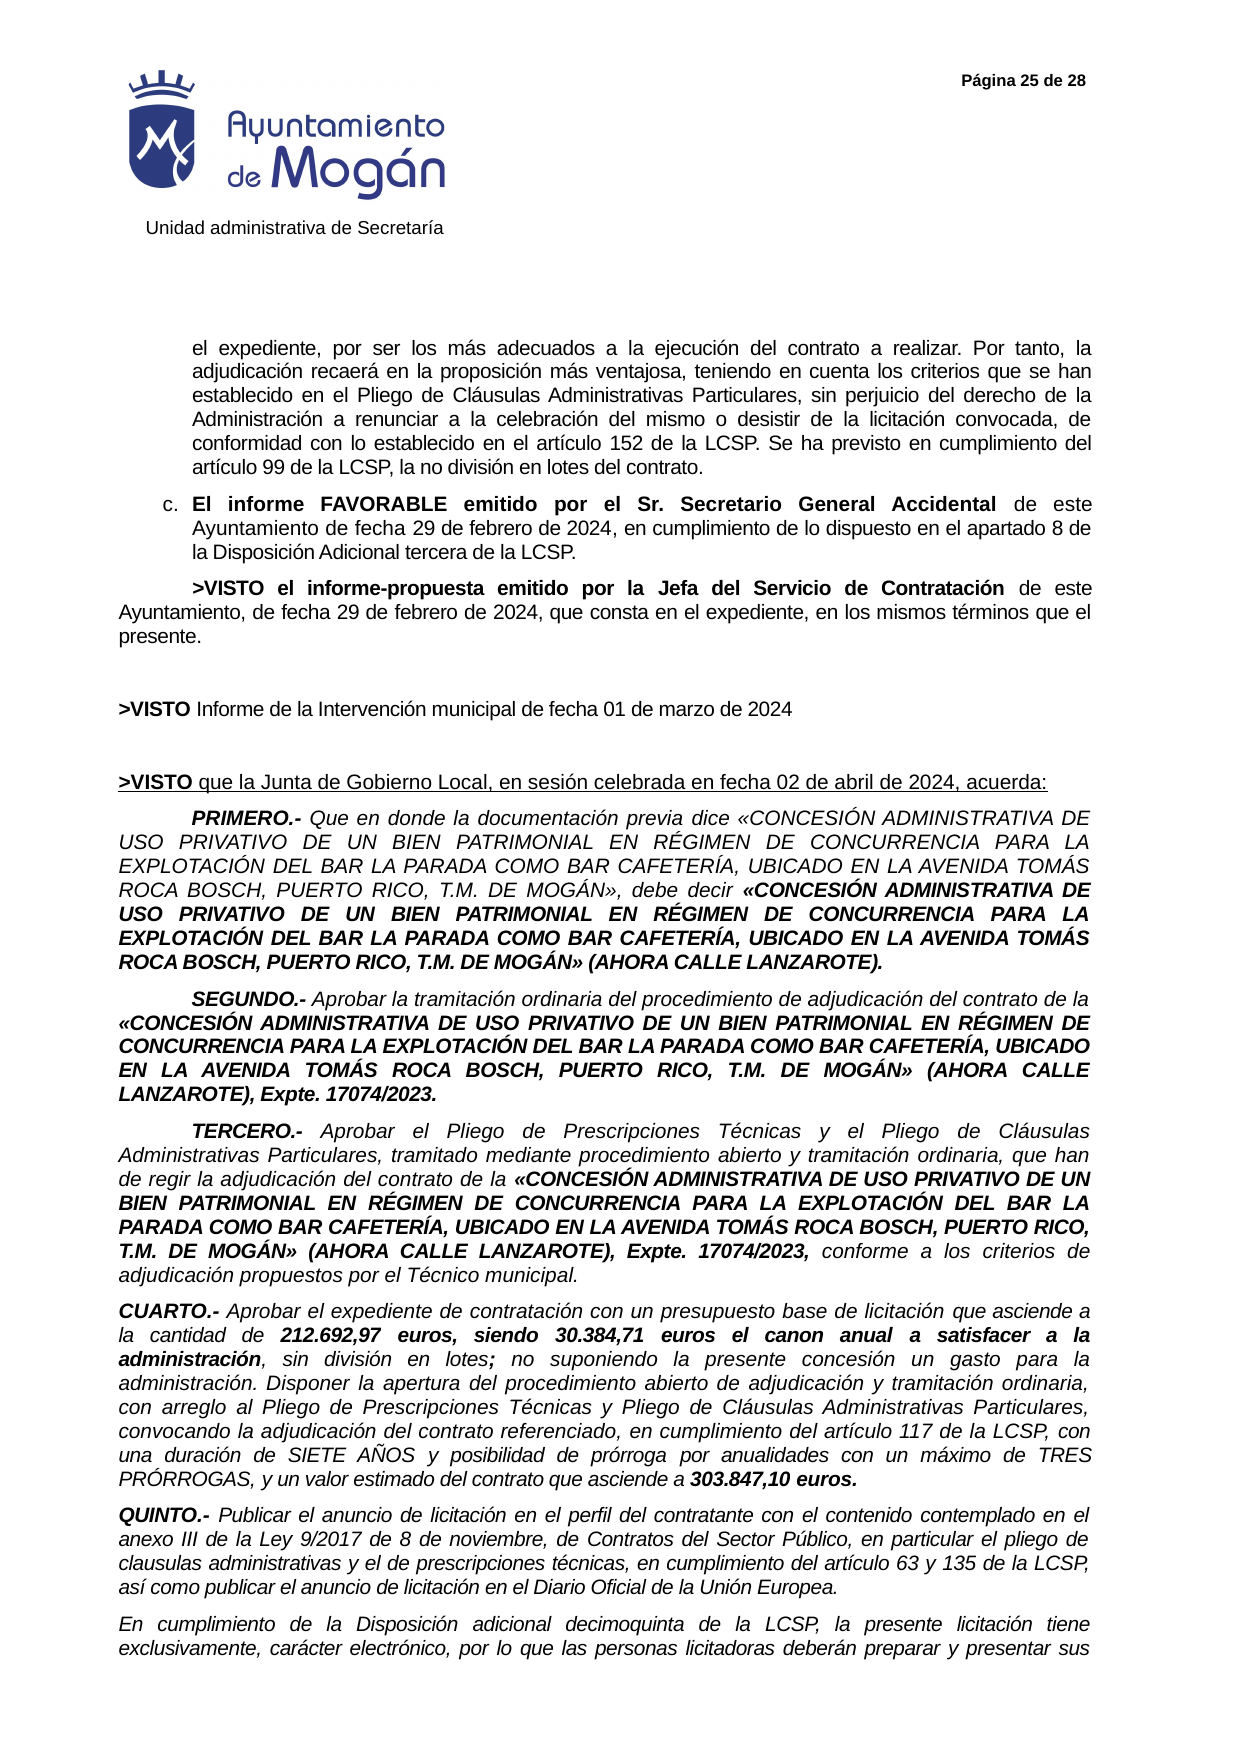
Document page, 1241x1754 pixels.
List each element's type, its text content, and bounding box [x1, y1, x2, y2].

picture [128, 70, 445, 206]
text CUARTO.- Aprobar el expediente de contratación con un presupuesto base de licitación que asciende a la cantidad de 212.692,97 euros, siendo 30.384,71 euros el canon anual a satisfacer a la administración, sin división en lotes; no suponiendo la presente concesión un gasto para la administración. Disponer la apertura del procedimiento abierto de adjudicación y tramitación ordinaria, con arreglo al Pliego de Prescripciones Técnicas y Pliego de Cláusulas Administrativas Particulares, convocando la adjudicación del contrato referenciado, en cumplimiento del artículo 117 de la LCSP, con una duración de SIETE AÑOS y posibilidad de prórroga por anualidades con un máximo de TRES PRÓRROGAS, y un valor estimado del contrato que asciende a 303.847,10 euros. [118, 1299, 1092, 1491]
text >VISTO el informe-propuesta emitido por la Jefa del Servicio de Contratación de este Ayuntamiento, de fecha 29 de febrero de 2024, que consta en el expediente, en los mismos términos que el presente. [118, 576, 1092, 648]
text PRIMERO.- Que en donde la documentación previa dice «CONCESIÓN ADMINISTRATIVA DE USO PRIVATIVO DE UN BIEN PATRIMONIAL EN RÉGIMEN DE CONCURRENCIA PARA LA EXPLOTACIÓN DEL BAR LA PARADA COMO BAR CAFETERÍA, UBICADO EN LA AVENIDA TOMÁS ROCA BOSCH, PUERTO RICO, T.M. DE MOGÁN», debe decir «CONCESIÓN ADMINISTRATIVA DE USO PRIVATIVO DE UN BIEN PATRIMONIAL EN RÉGIMEN DE CONCURRENCIA PARA LA EXPLOTACIÓN DEL BAR LA PARADA COMO BAR CAFETERÍA, UBICADO EN LA AVENIDA TOMÁS ROCA BOSCH, PUERTO RICO, T.M. DE MOGÁN» (AHORA CALLE LANZAROTE). [118, 806, 1092, 974]
text >VISTO que la Junta de Gobierno Local, en sesión celebrada en fecha 02 de abril de 2024, acuerda: [118, 770, 1092, 794]
text >VISTO Informe de la Intervención municipal de fecha 01 de marzo de 2024 [118, 697, 1092, 721]
list El informe FAVORABLE emitido por el Sr. Secretario General Accidental de este Ayuntamiento de fecha 29 de febrero de 2024, en cumplimiento de lo dispuesto en el apartado 8 de la Disposición Adicional tercera de la LCSP. [162, 492, 1092, 563]
list el expediente, por ser los más adecuados a la ejecución del contrato a realizar. Por tanto, la adjudicación recaerá en la proposición más ventajosa, teniendo en cuenta los criterios que se han establecido en el Pliego de Cláusulas Administrativas Particulares, sin perjuicio del derecho de la Administración a renunciar a la celebración del mismo o desistir de la licitación convocada, de conformidad con lo establecido en el artículo 152 de la LCSP. Se ha previsto en cumplimiento del artículo 99 de la LCSP, la no división en lotes del contrato. [162, 335, 1092, 479]
text QUINTO.- Publicar el anuncio de licitación en el perfil del contratante con el contenido contemplado en el anexo III de la Ley 9/2017 de 8 de noviembre, de Contratos del Sector Público, en particular el pliego de clausulas administrativas y el de prescripciones técnicas, en cumplimiento del artículo 63 y 135 de la LCSP, así como publicar el anuncio de licitación en el Diario Oficial de la Unión Europea. [118, 1503, 1092, 1599]
text TERCERO.- Aprobar el Pliego de Prescripciones Técnicas y el Pliego de Cláusulas Administrativas Particulares, tramitado mediante procedimiento abierto y tramitación ordinaria, que han de regir la adjudicación del contrato de la «CONCESIÓN ADMINISTRATIVA DE USO PRIVATIVO DE UN BIEN PATRIMONIAL EN RÉGIMEN DE CONCURRENCIA PARA LA EXPLOTACIÓN DEL BAR LA PARADA COMO BAR CAFETERÍA, UBICADO EN LA AVENIDA TOMÁS ROCA BOSCH, PUERTO RICO, T.M. DE MOGÁN» (AHORA CALLE LANZAROTE), Expte. 17074/2023, conforme a los criterios de adjudicación propuestos por el Técnico municipal. [118, 1119, 1092, 1286]
text En cumplimiento de la Disposición adicional decimoquinta de la LCSP, la presente licitación tiene exclusivamente, carácter electrónico, por lo que las personas licitadoras deberán preparar y presentar sus [118, 1611, 1092, 1659]
text SEGUNDO.- Aprobar la tramitación ordinaria del procedimiento de adjudicación del contrato de la «CONCESIÓN ADMINISTRATIVA DE USO PRIVATIVO DE UN BIEN PATRIMONIAL EN RÉGIMEN DE CONCURRENCIA PARA LA EXPLOTACIÓN DEL BAR LA PARADA COMO BAR CAFETERÍA, UBICADO EN LA AVENIDA TOMÁS ROCA BOSCH, PUERTO RICO, T.M. DE MOGÁN» (AHORA CALLE LANZAROTE), Expte. 17074/2023. [118, 986, 1092, 1106]
